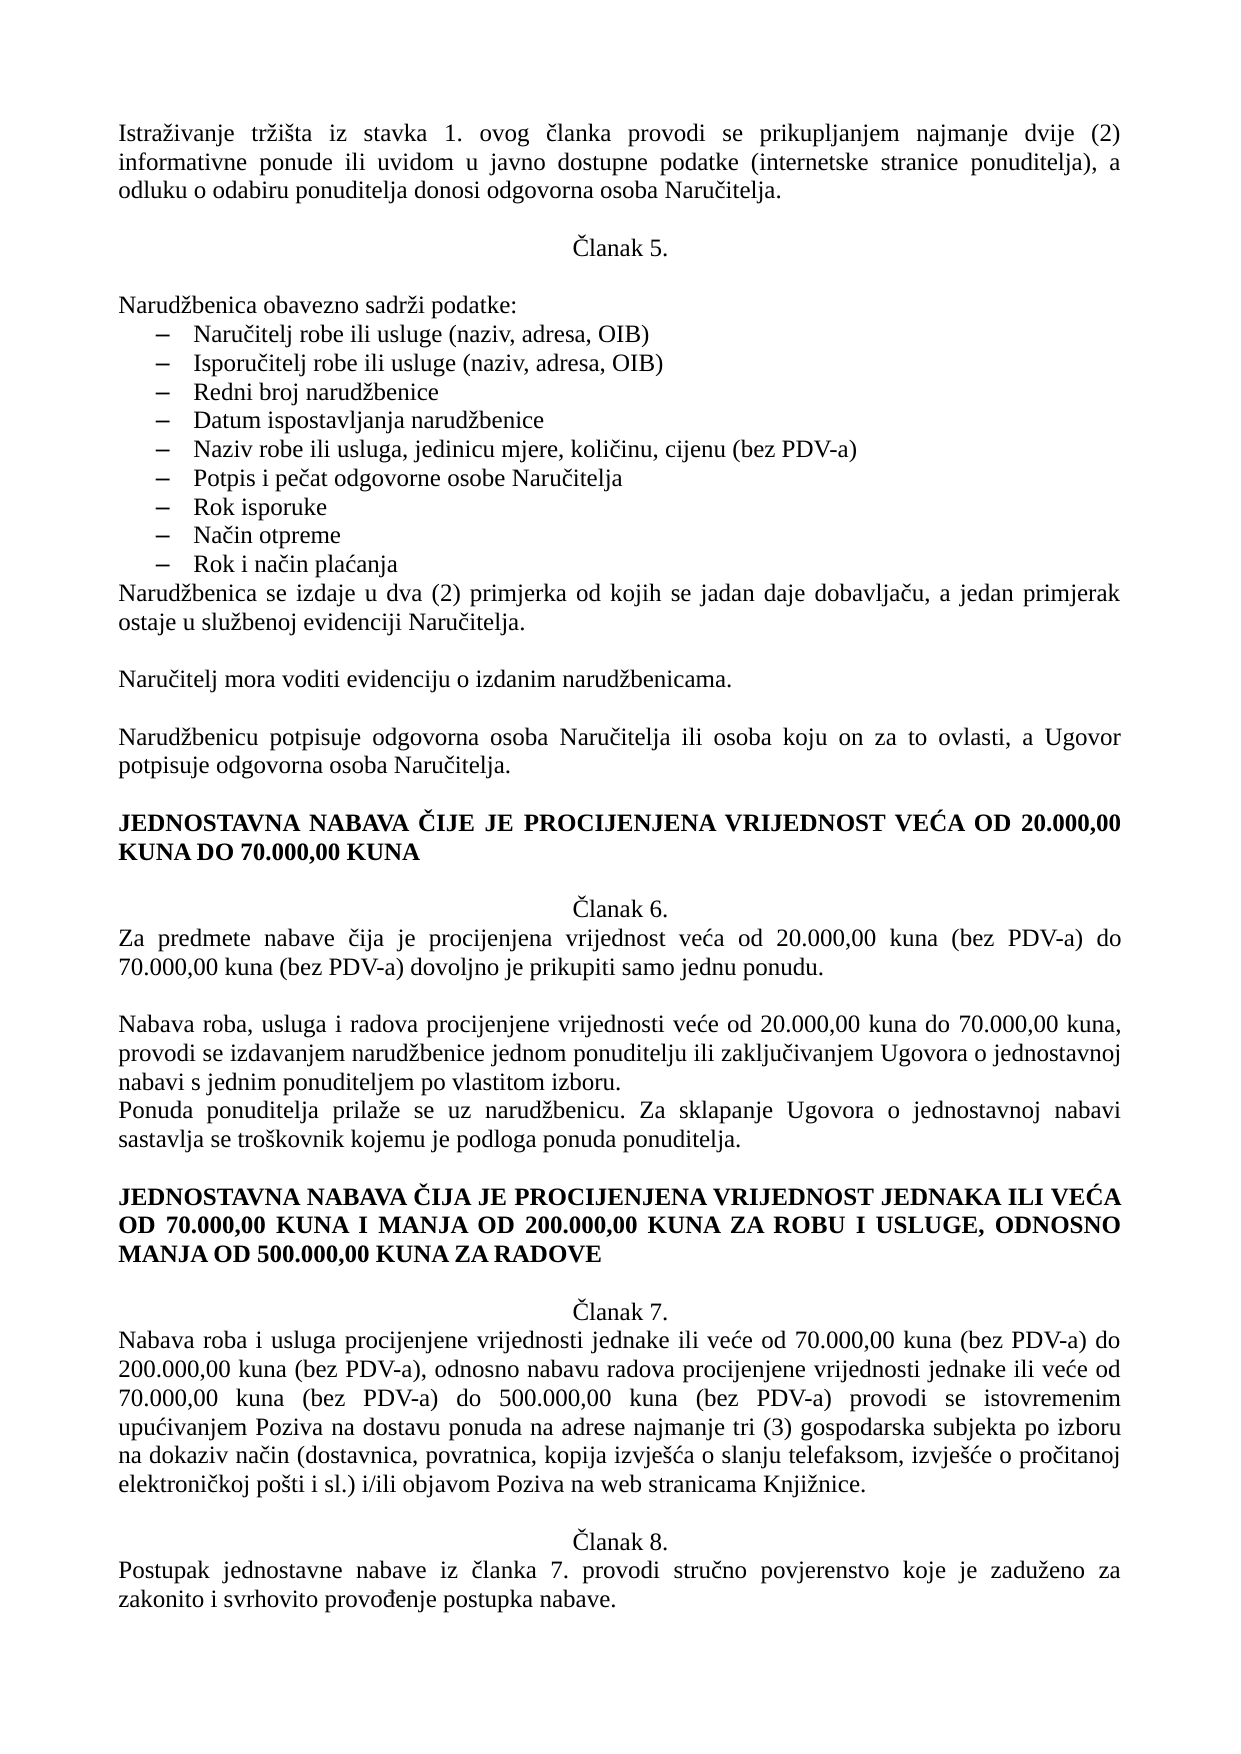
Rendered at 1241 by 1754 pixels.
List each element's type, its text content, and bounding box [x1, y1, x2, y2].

text Narudžbenica obavezno sadrži podatke: [118, 291, 1122, 319]
text Članak 6. [118, 894, 1122, 923]
text Članak 8. [118, 1527, 1122, 1556]
text Postupak jednostavne nabave iz članka 7. provodi stručno povjerenstvo koje je zaduženo za zakonito i svrhovito provođenje postupka nabave. [118, 1556, 1122, 1613]
text Za predmete nabave čija je procijenjena vrijednost veća od 20.000,00 kuna (bez PDV-a) do 70.000,00 kuna (bez PDV-a) dovoljno je prikupiti samo jednu ponudu. [118, 923, 1122, 981]
text Članak 7. [118, 1297, 1122, 1326]
text Nabava roba, usluga i radova procijenjene vrijednosti veće od 20.000,00 kuna do 70.000,00 kuna, provodi se izdavanjem narudžbenice jednom ponuditelju ili zaključivanjem Ugovora o jednostavnoj nabavi s jednim ponuditeljem po vlastitom izboru. [118, 1009, 1122, 1096]
text JEDNOSTAVNA NABAVA ČIJE JE PROCIJENJENA VRIJEDNOST VEĆA OD 20.000,00 KUNA DO 70.000,00 KUNA [118, 808, 1122, 866]
list Redni broj narudžbenice [156, 377, 1122, 406]
list Naziv robe ili usluga, jedinicu mjere, količinu, cijenu (bez PDV-a) [156, 434, 1122, 463]
text Naručitelj mora voditi evidenciju o izdanim narudžbenicama. [118, 664, 1122, 693]
list Isporučitelj robe ili usluge (naziv, adresa, OIB) [156, 348, 1122, 377]
text JEDNOSTAVNA NABAVA ČIJA JE PROCIJENJENA VRIJEDNOST JEDNAKA ILI VEĆA OD 70.000,00 KUNA I MANJA OD 200.000,00 KUNA ZA ROBU I USLUGE, ODNOSNO MANJA OD 500.000,00 KUNA ZA RADOVE [118, 1182, 1122, 1268]
text Ponuda ponuditelja prilaže se uz narudžbenicu. Za sklapanje Ugovora o jednostavnoj nabavi sastavlja se troškovnik kojemu je podloga ponuda ponuditelja. [118, 1096, 1122, 1153]
text Nabava roba i usluga procijenjene vrijednosti jednake ili veće od 70.000,00 kuna (bez PDV-a) do 200.000,00 kuna (bez PDV-a), odnosno nabavu radova procijenjene vrijednosti jednake ili veće od 70.000,00 kuna (bez PDV-a) do 500.000,00 kuna (bez PDV-a) provodi se istovremenim upućivanjem Poziva na dostavu ponuda na adrese najmanje tri (3) gospodarska subjekta po izboru na dokaziv način (dostavnica, povratnica, kopija izvješća o slanju telefaksom, izvješće o pročitanoj elektroničkoj pošti i sl.) i/ili objavom Poziva na web stranicama Knjižnice. [118, 1326, 1122, 1498]
list Potpis i pečat odgovorne osobe Naručitelja [156, 463, 1122, 492]
text Narudžbenica se izdaje u dva (2) primjerka od kojih se jadan daje dobavljaču, a jedan primjerak ostaje u službenoj evidenciji Naručitelja. [118, 578, 1122, 636]
text Narudžbenicu potpisuje odgovorna osoba Naručitelja ili osoba koju on za to ovlasti, a Ugovor potpisuje odgovorna osoba Naručitelja. [118, 722, 1122, 779]
list Naručitelj robe ili usluge (naziv, adresa, OIB) [156, 319, 1122, 348]
text Članak 5. [118, 233, 1122, 262]
list Rok isporuke [156, 492, 1122, 521]
list Način otpreme [156, 521, 1122, 549]
text Istraživanje tržišta iz stavka 1. ovog članka provodi se prikupljanjem najmanje dvije (2) informativne ponude ili uvidom u javno dostupne podatke (internetske stranice ponuditelja), a odluku o odabiru ponuditelja donosi odgovorna osoba Naručitelja. [118, 118, 1122, 204]
list Datum ispostavljanja narudžbenice [156, 406, 1122, 434]
list Rok i način plaćanja [156, 549, 1122, 578]
